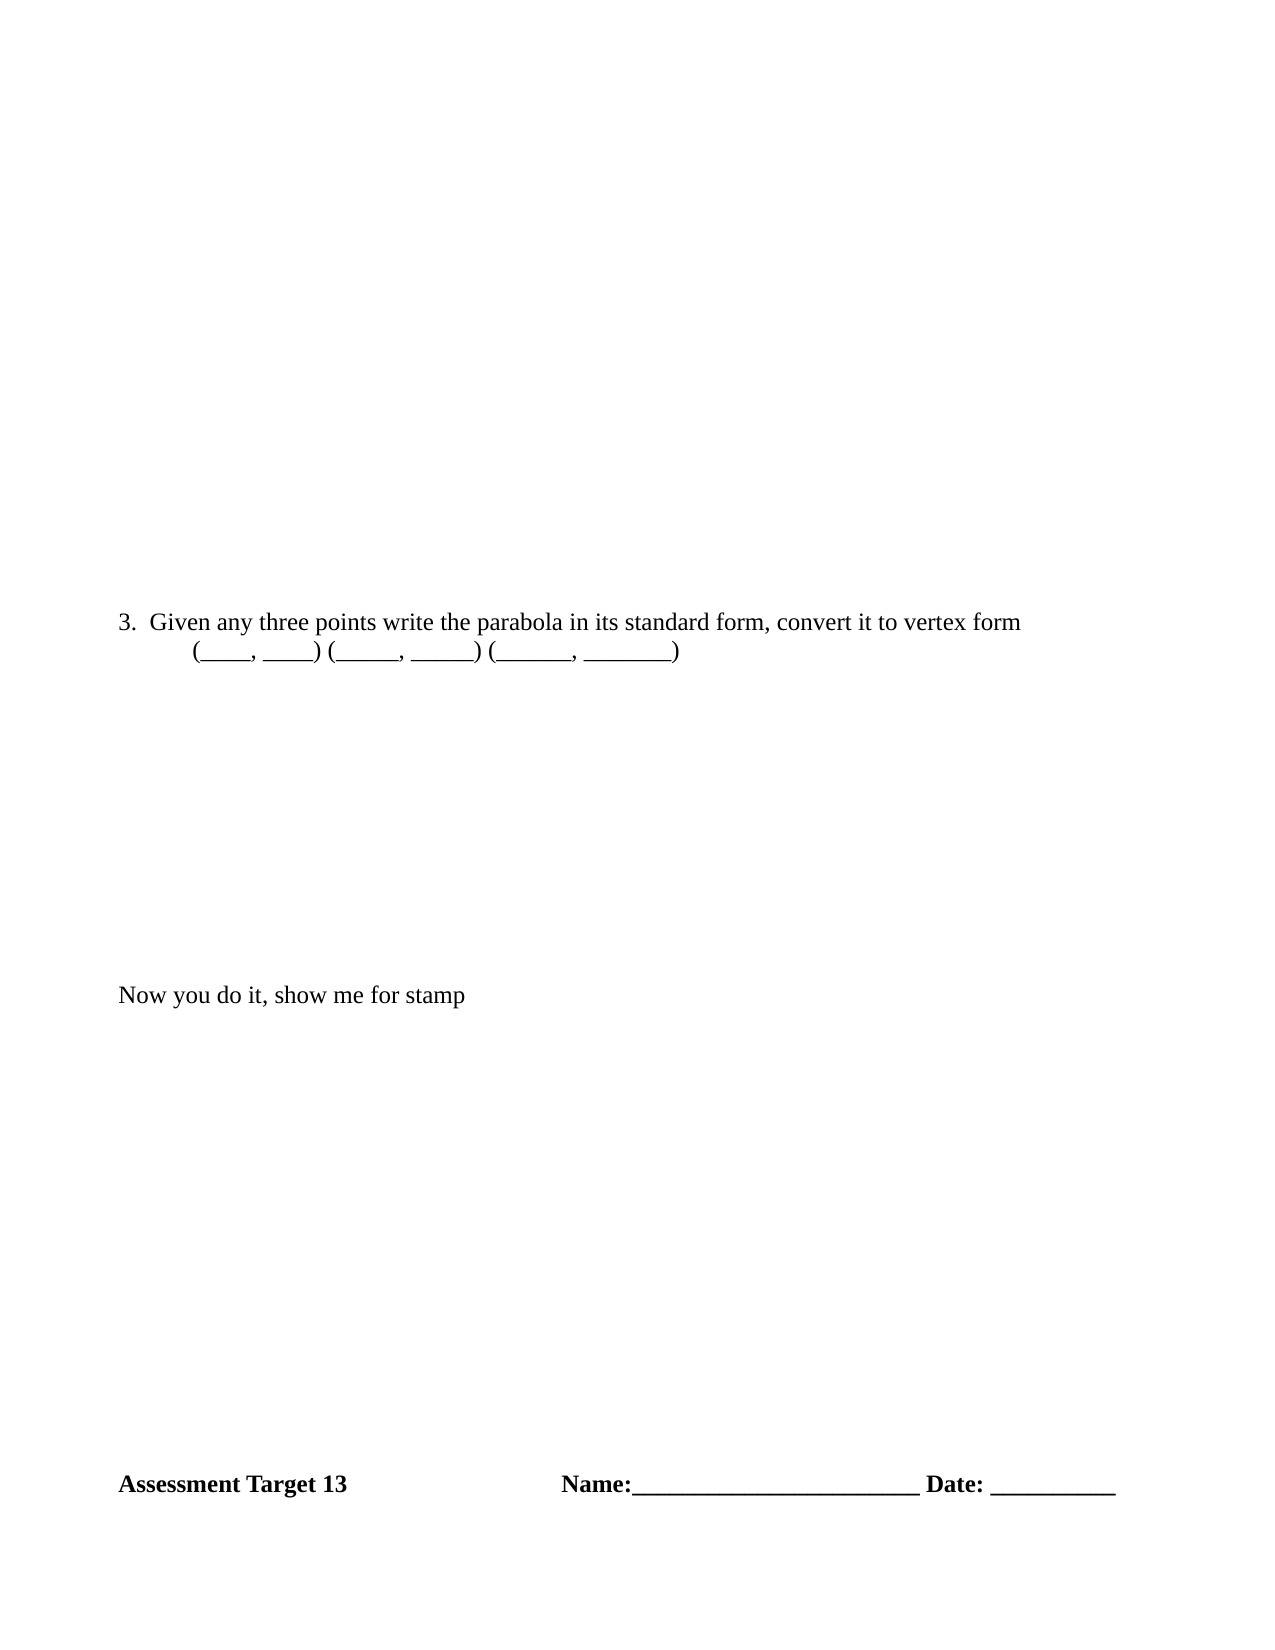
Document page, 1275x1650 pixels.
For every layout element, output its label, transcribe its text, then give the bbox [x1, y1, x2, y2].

text Assessment Target 13 Name:_______________________ Date: __________ [118, 1469, 1157, 1498]
text (____, ____) (_____, _____) (______, _______) [118, 636, 1157, 664]
text Now you do it, show me for stamp [118, 981, 1157, 1009]
text 3. Given any three points write the parabola in its standard form, convert it to vertex form [118, 607, 1157, 636]
